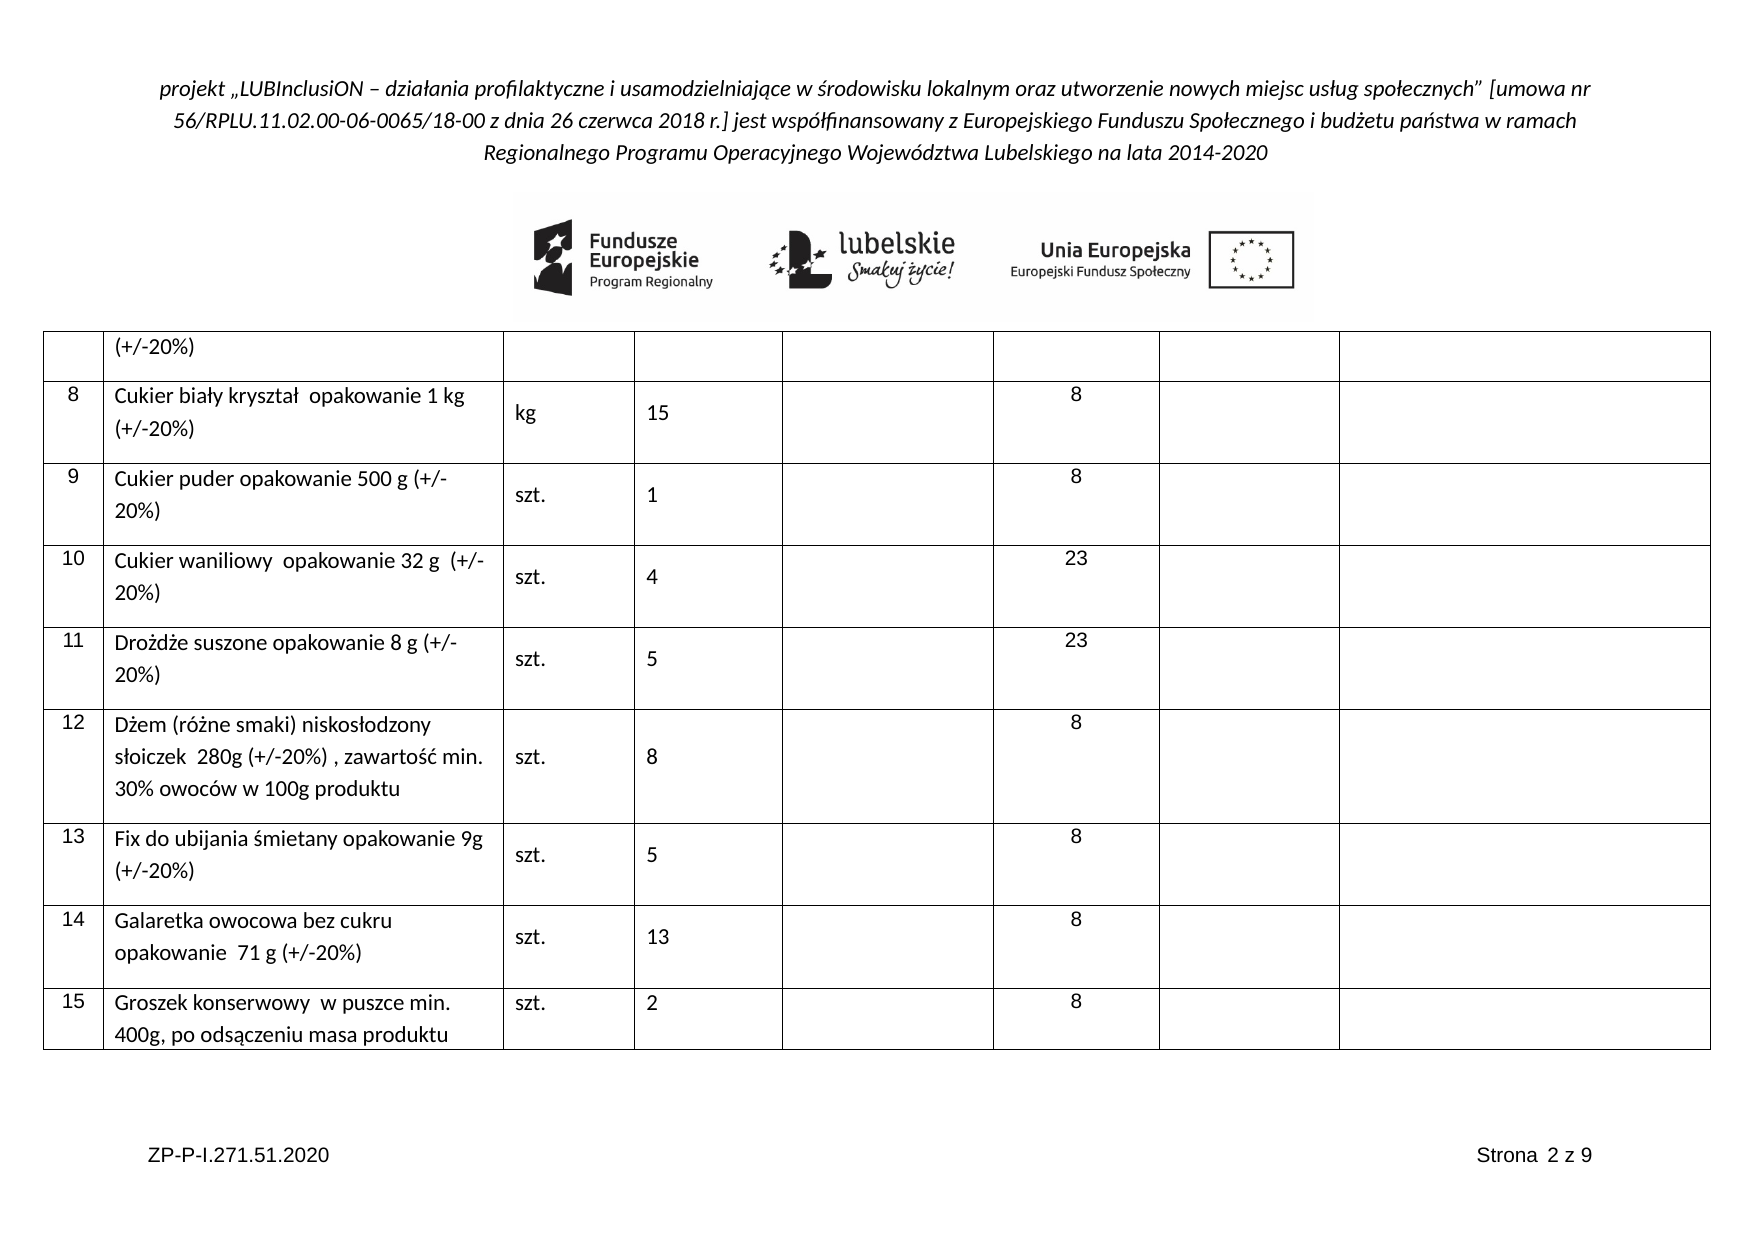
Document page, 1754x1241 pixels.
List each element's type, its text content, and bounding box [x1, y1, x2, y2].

table_cell [783, 989, 993, 1049]
table_cell [783, 382, 993, 463]
table_cell szt. [504, 546, 634, 627]
table_cell szt. [504, 710, 634, 823]
table_cell 8 [994, 989, 1159, 1049]
table_cell [783, 464, 993, 545]
table_cell [1160, 464, 1339, 545]
table_cell [994, 332, 1159, 381]
table_cell [1340, 906, 1710, 987]
table_cell 9 [44, 464, 103, 545]
table_cell [1160, 332, 1339, 381]
table_cell 2 [635, 989, 782, 1049]
table_cell szt. [504, 628, 634, 709]
table_cell szt. [504, 464, 634, 545]
table_cell 13 [44, 824, 103, 905]
table_cell 8 [44, 382, 103, 463]
table_cell [783, 546, 993, 627]
table_cell [1160, 989, 1339, 1049]
table_cell szt. [504, 824, 634, 905]
table_cell Cukier biały kryształ opakowanie 1 kg (+/-20%) [104, 382, 503, 463]
table_cell [783, 332, 993, 381]
table_cell Cukier waniliowy opakowanie 32 g (+/-20%) [104, 546, 503, 627]
table_cell 10 [44, 546, 103, 627]
table_cell [783, 628, 993, 709]
table_cell Dżem (różne smaki) niskosłodzony słoiczek 280g (+/-20%) , zawartość min. 30% owoców w 100g produktu [104, 710, 503, 823]
table_cell 11 [44, 628, 103, 709]
table_cell kg [504, 382, 634, 463]
table_cell (+/-20%) [104, 332, 503, 381]
table_cell [783, 906, 993, 987]
table_cell [1340, 710, 1710, 823]
table_cell Cukier puder opakowanie 500 g (+/-20%) [104, 464, 503, 545]
table_cell [783, 710, 993, 823]
table_cell 13 [635, 906, 782, 987]
table_cell 5 [635, 628, 782, 709]
table_cell [1340, 382, 1710, 463]
table_cell szt. [504, 906, 634, 987]
table_cell Drożdże suszone opakowanie 8 g (+/-20%) [104, 628, 503, 709]
table_cell 5 [635, 824, 782, 905]
table_cell Fix do ubijania śmietany opakowanie 9g (+/-20%) [104, 824, 503, 905]
table_cell [1160, 628, 1339, 709]
picture [513, 192, 1314, 322]
table_cell 8 [994, 464, 1159, 545]
table_cell [1340, 628, 1710, 709]
table_cell 23 [994, 546, 1159, 627]
table_cell [1160, 546, 1339, 627]
table_cell 8 [994, 710, 1159, 823]
table_cell 14 [44, 906, 103, 987]
table_cell 23 [994, 628, 1159, 709]
table_cell Galaretka owocowa bez cukru opakowanie 71 g (+/-20%) [104, 906, 503, 987]
table_cell [504, 332, 634, 381]
table_cell 15 [44, 989, 103, 1049]
table_cell 8 [635, 710, 782, 823]
table_cell [1340, 332, 1710, 381]
table_cell [1340, 464, 1710, 545]
table_cell [1160, 382, 1339, 463]
table_cell 8 [994, 824, 1159, 905]
table_cell 8 [994, 906, 1159, 987]
table_cell szt. [504, 989, 634, 1049]
table_cell 15 [635, 382, 782, 463]
table_cell [1340, 546, 1710, 627]
table_cell [1160, 906, 1339, 987]
table_cell [44, 332, 103, 381]
table_cell [1160, 824, 1339, 905]
table_cell [635, 332, 782, 381]
table_cell [1340, 989, 1710, 1049]
table_cell [1340, 824, 1710, 905]
table_cell [783, 824, 993, 905]
table_cell Groszek konserwowy w puszce min. 400g, po odsączeniu masa produktu [104, 989, 503, 1049]
table_cell 12 [44, 710, 103, 823]
table_cell 8 [994, 382, 1159, 463]
table_cell 1 [635, 464, 782, 545]
table_cell [1160, 710, 1339, 823]
table_cell 4 [635, 546, 782, 627]
